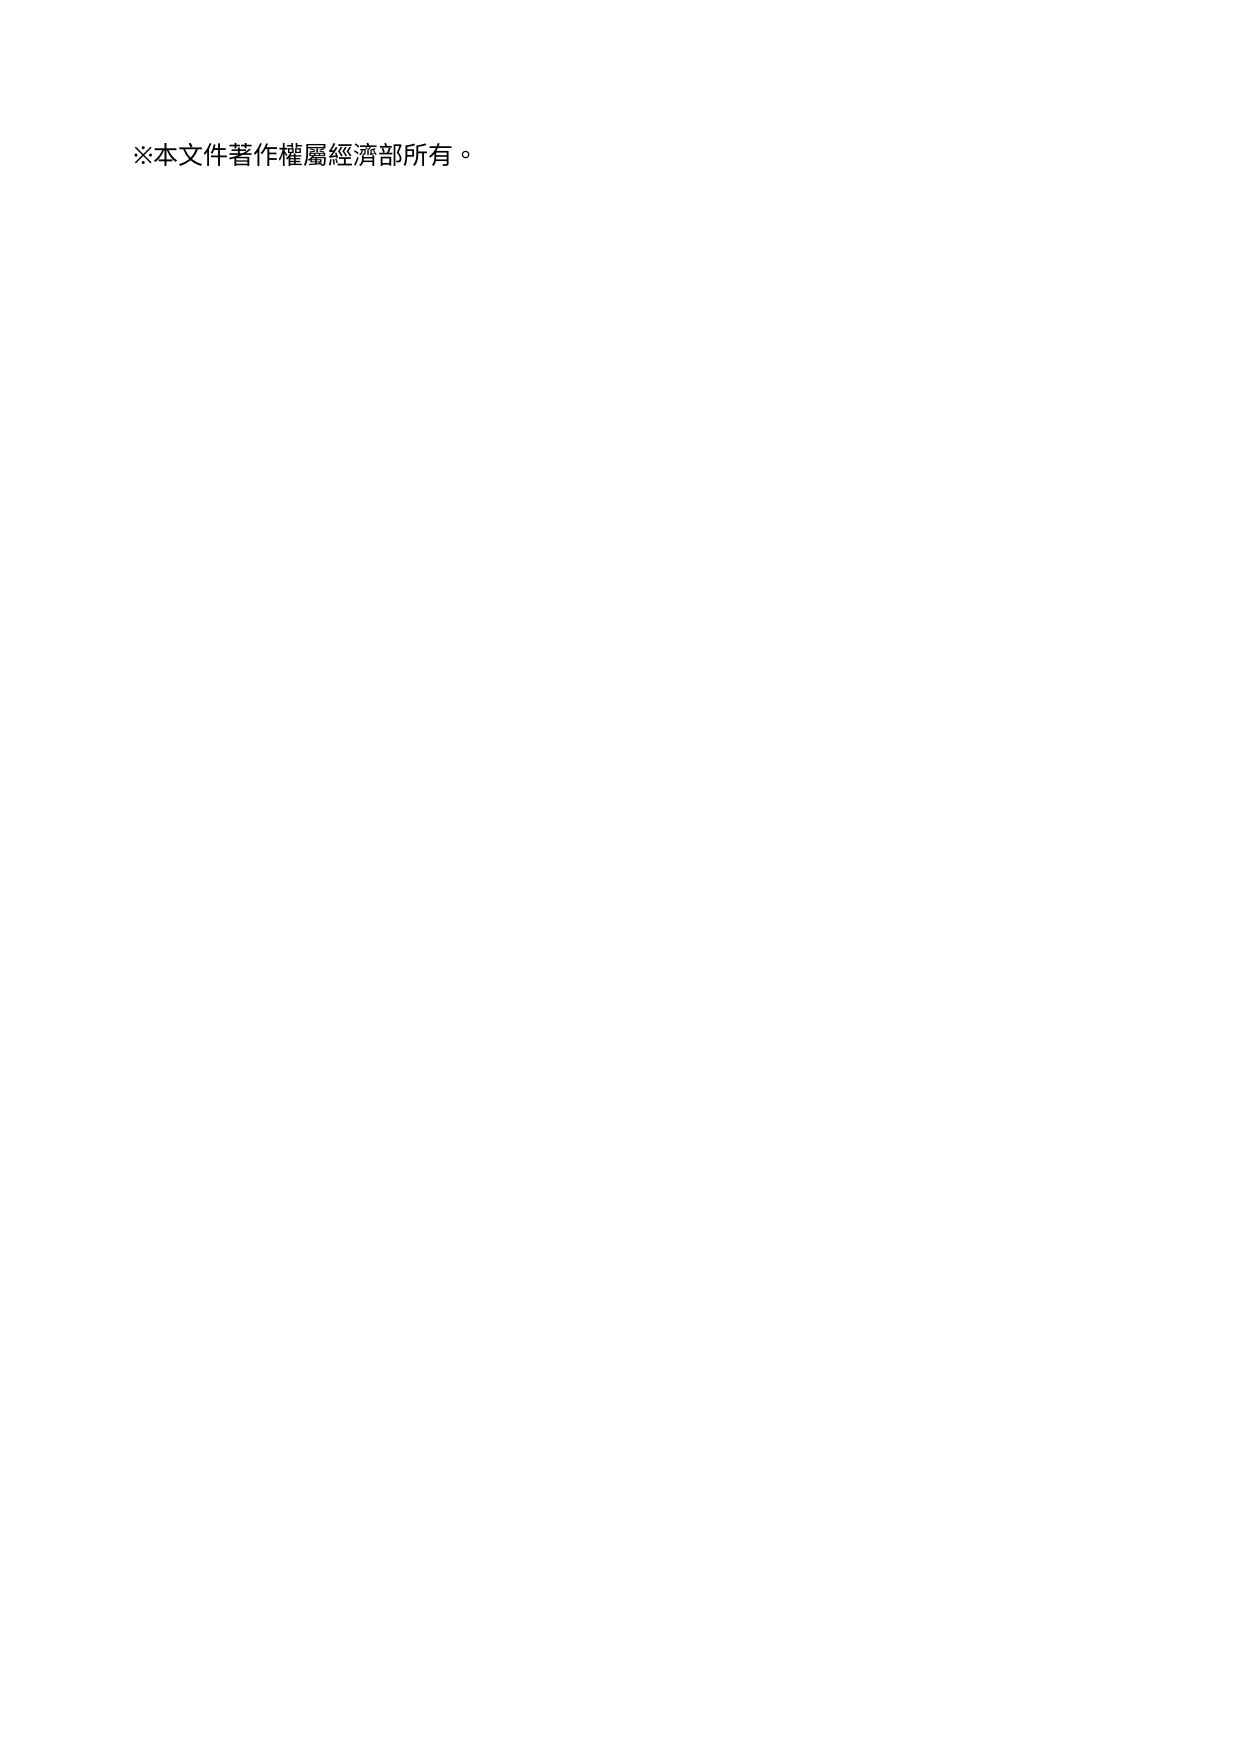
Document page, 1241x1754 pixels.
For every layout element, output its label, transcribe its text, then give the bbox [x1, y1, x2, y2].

text ※本文件著作權屬經濟部所有。 [133, 124, 1107, 174]
